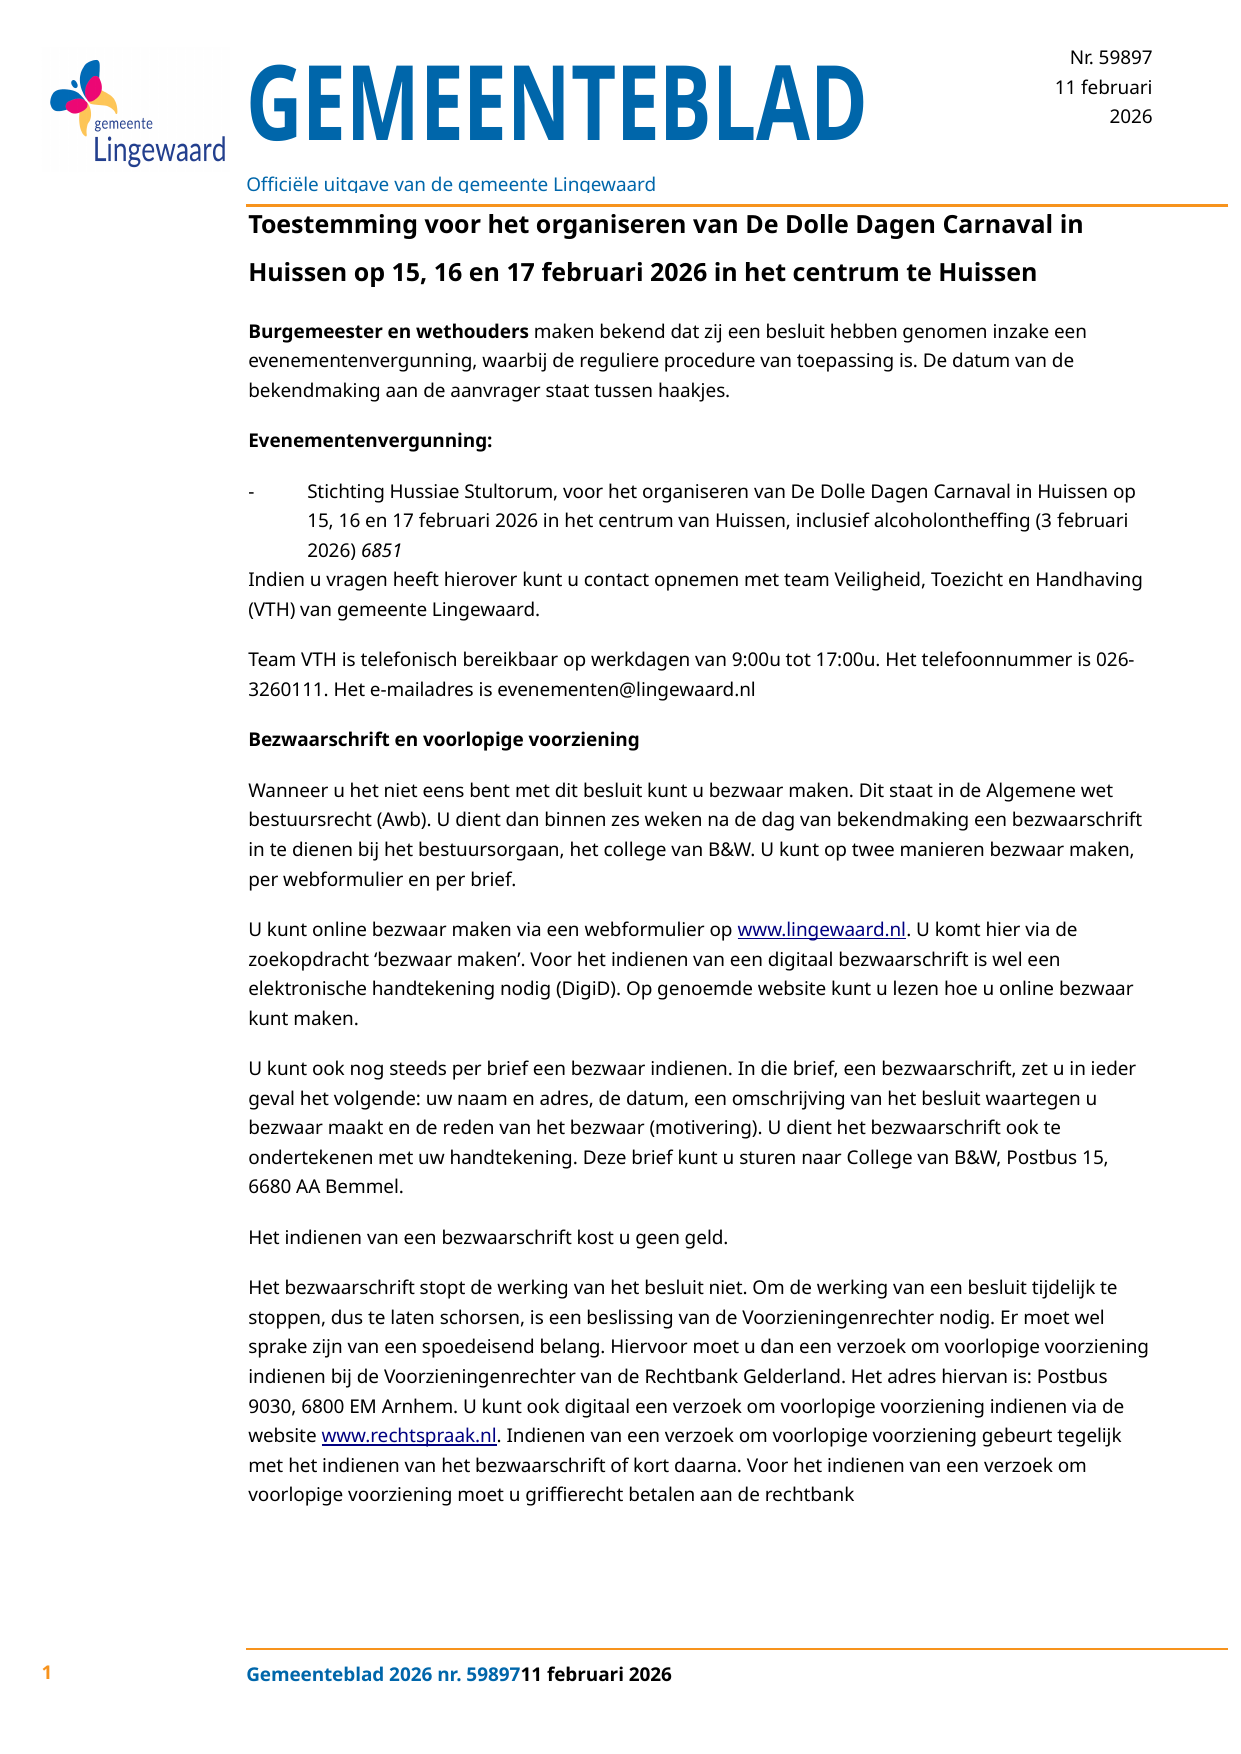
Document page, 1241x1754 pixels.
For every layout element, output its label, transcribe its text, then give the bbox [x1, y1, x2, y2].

text Burgemeester en wethouders maken bekend dat zij een besluit hebben genomen inzake een evenementenvergunning, waarbij de reguliere procedure van toepassing is. De datum van de bekendmaking aan de aanvrager staat tussen haakjes. [248, 318, 1152, 403]
text Team VTH is telefonisch bereikbaar op werkdagen van 9:00u tot 17:00u. Het telefoonnummer is 026-3260111. Het e-mailadres is evenementen@lingewaard.nl [248, 647, 1152, 702]
text Indien u vragen heeft hierover kunt u contact opnemen met team Veiligheid, Toezicht en Handhaving (VTH) van gemeente Lingewaard. [248, 567, 1152, 622]
text Bezwaarschrift en voorlopige voorziening [248, 727, 1152, 752]
text Wanneer u het niet eens bent met dit besluit kunt u bezwaar maken. Dit staat in de Algemene wet bestuursrecht (Awb). U dient dan binnen zes weken na de dag van bekendmaking een bezwaarschrift in te dienen bij het bestuursorgaan, het college van B&W. U kunt op twee manieren bezwaar maken, per webformulier en per brief. [248, 777, 1152, 892]
text U kunt ook nog steeds per brief een bezwaar indienen. In die brief, een bezwaarschrift, zet u in ieder geval het volgende: uw naam en adres, de datum, een omschrijving van het besluit waartegen u bezwaar maakt en de reden van het bezwaar (motivering). U dient het bezwaarschrift ook te ondertekenen met uw handtekening. Deze brief kunt u sturen naar College van B&W, Postbus 15, 6680 AA Bemmel. [248, 1055, 1152, 1199]
picture [41, 47, 231, 172]
text Het indienen van een bezwaarschrift kost u geen geld. [248, 1224, 1152, 1250]
text U kunt online bezwaar maken via een webformulier op www.lingewaard.nl. U komt hier via de zoekopdracht ‘bezwaar maken’. Voor het indienen van een digitaal bezwaarschrift is wel een elektronische handtekening nodig (DigiD). Op genoemde website kunt u lezen hoe u online bezwaar kunt maken. [248, 916, 1152, 1031]
text Het bezwaarschrift stopt de werking van het besluit niet. Om de werking van een besluit tijdelijk te stoppen, dus te laten schorsen, is een beslissing van de Voorzieningenrechter nodig. Er moet wel sprake zijn van een spoedeisend belang. Hiervoor moet u dan een verzoek om voorlopige voorziening indienen bij de Voorzieningenrechter van de Rechtbank Gelderland. Het adres hiervan is: Postbus 9030, 6800 EM Arnhem. U kunt ook digitaal een verzoek om voorlopige voorziening indienen via de website www.rechtspraak.nl. Indienen van een verzoek om voorlopige voorziening gebeurt tegelijk met het indienen van het bezwaarschrift of kort daarna. Voor het indienen van een verzoek om voorlopige voorziening moet u griffierecht betalen aan de rechtbank [248, 1274, 1152, 1507]
text Evenementenvergunning: [248, 427, 1152, 453]
text Toestemming voor het organiseren van De Dolle Dagen Carnaval in Huissen op 15, 16 en 17 februari 2026 in het centrum te Huissen [248, 207, 1152, 288]
list Stichting Hussiae Stultorum, voor het organiseren van De Dolle Dagen Carnaval in Huissen op 15, 16 en 17 februari 2026 in het centrum van Huissen, inclusief alcoholontheffing (3 februari 2026) 6851 [248, 478, 1152, 563]
